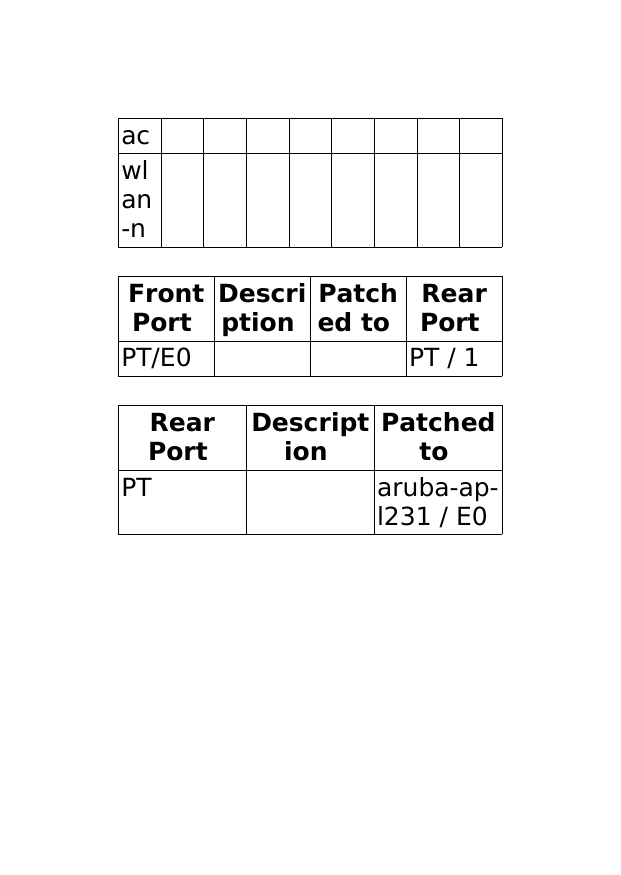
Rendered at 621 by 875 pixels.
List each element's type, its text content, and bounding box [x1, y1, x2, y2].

table_cell PT [119, 471, 246, 534]
table_header Description [215, 277, 310, 341]
table_cell [290, 154, 331, 247]
table_cell [375, 154, 417, 247]
table_cell [418, 119, 459, 153]
table_cell [247, 119, 289, 153]
table_header Rear Port [119, 406, 246, 470]
table_cell [418, 154, 459, 247]
table_cell [332, 154, 374, 247]
table_cell [215, 342, 310, 376]
table_cell ac [119, 119, 161, 153]
table_cell [311, 342, 406, 376]
table_cell [247, 154, 289, 247]
table_cell aruba-ap-l231 / E0 [375, 471, 502, 534]
table_header Patched to [375, 406, 502, 470]
table_cell [204, 119, 246, 153]
table_cell PT/E0 [119, 342, 214, 376]
table_header Rear Port [407, 277, 502, 341]
table_header Front Port [119, 277, 214, 341]
table_cell [460, 119, 502, 153]
table_cell [460, 154, 502, 247]
table_header Patched to [311, 277, 406, 341]
table_cell [204, 154, 246, 247]
table_header Description [247, 406, 374, 470]
table_cell [290, 119, 331, 153]
table_cell [375, 119, 417, 153]
table_cell [162, 154, 203, 247]
table_cell PT / 1 [407, 342, 502, 376]
table_cell [332, 119, 374, 153]
table_cell wlan-n [119, 154, 161, 247]
table_cell [247, 471, 374, 534]
table_cell [162, 119, 203, 153]
